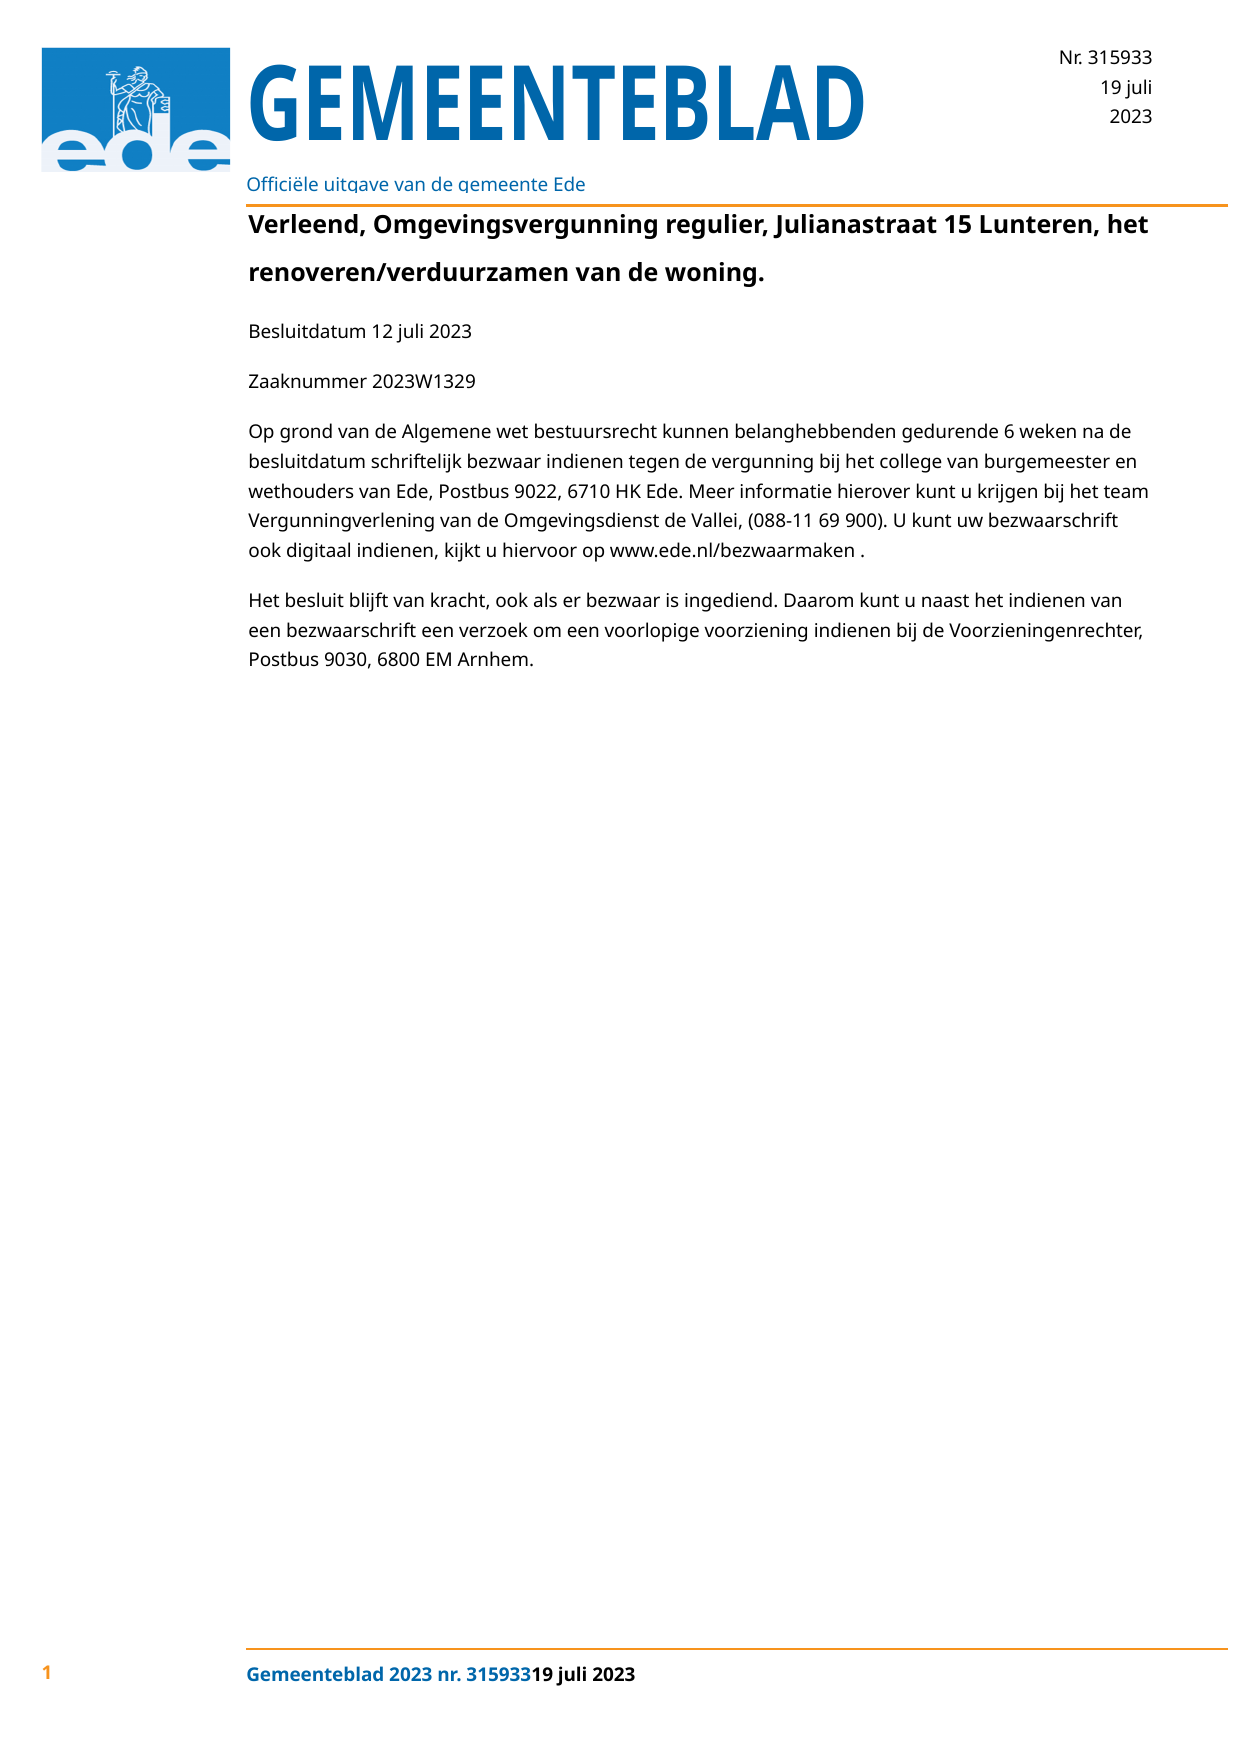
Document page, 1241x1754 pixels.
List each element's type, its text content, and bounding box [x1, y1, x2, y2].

text Het besluit blijft van kracht, ook als er bezwaar is ingediend. Daarom kunt u naast het indienen van een bezwaarschrift een verzoek om een voorlopige voorziening indienen bij de Voorzieningenrechter, Postbus 9030, 6800 EM Arnhem. [248, 587, 1152, 672]
text Zaaknummer 2023W1329 [248, 368, 1152, 394]
text Op grond van de Algemene wet bestuursrecht kunnen belanghebbenden gedurende 6 weken na de besluitdatum schriftelijk bezwaar indienen tegen de vergunning bij het college van burgemeester en wethouders van Ede, Postbus 9022, 6710 HK Ede. Meer informatie hierover kunt u krijgen bij het team Vergunningverlening van de Omgevingsdienst de Vallei, (088-11 69 900). U kunt uw bezwaarschrift ook digitaal indienen, kijkt u hiervoor op www.ede.nl/bezwaarmaken . [248, 419, 1152, 563]
text Besluitdatum 12 juli 2023 [248, 318, 1152, 344]
text Verleend, Omgevingsvergunning regulier, Julianastraat 15 Lunteren, het renoveren/verduurzamen van de woning. [248, 207, 1152, 288]
picture [41, 47, 231, 172]
